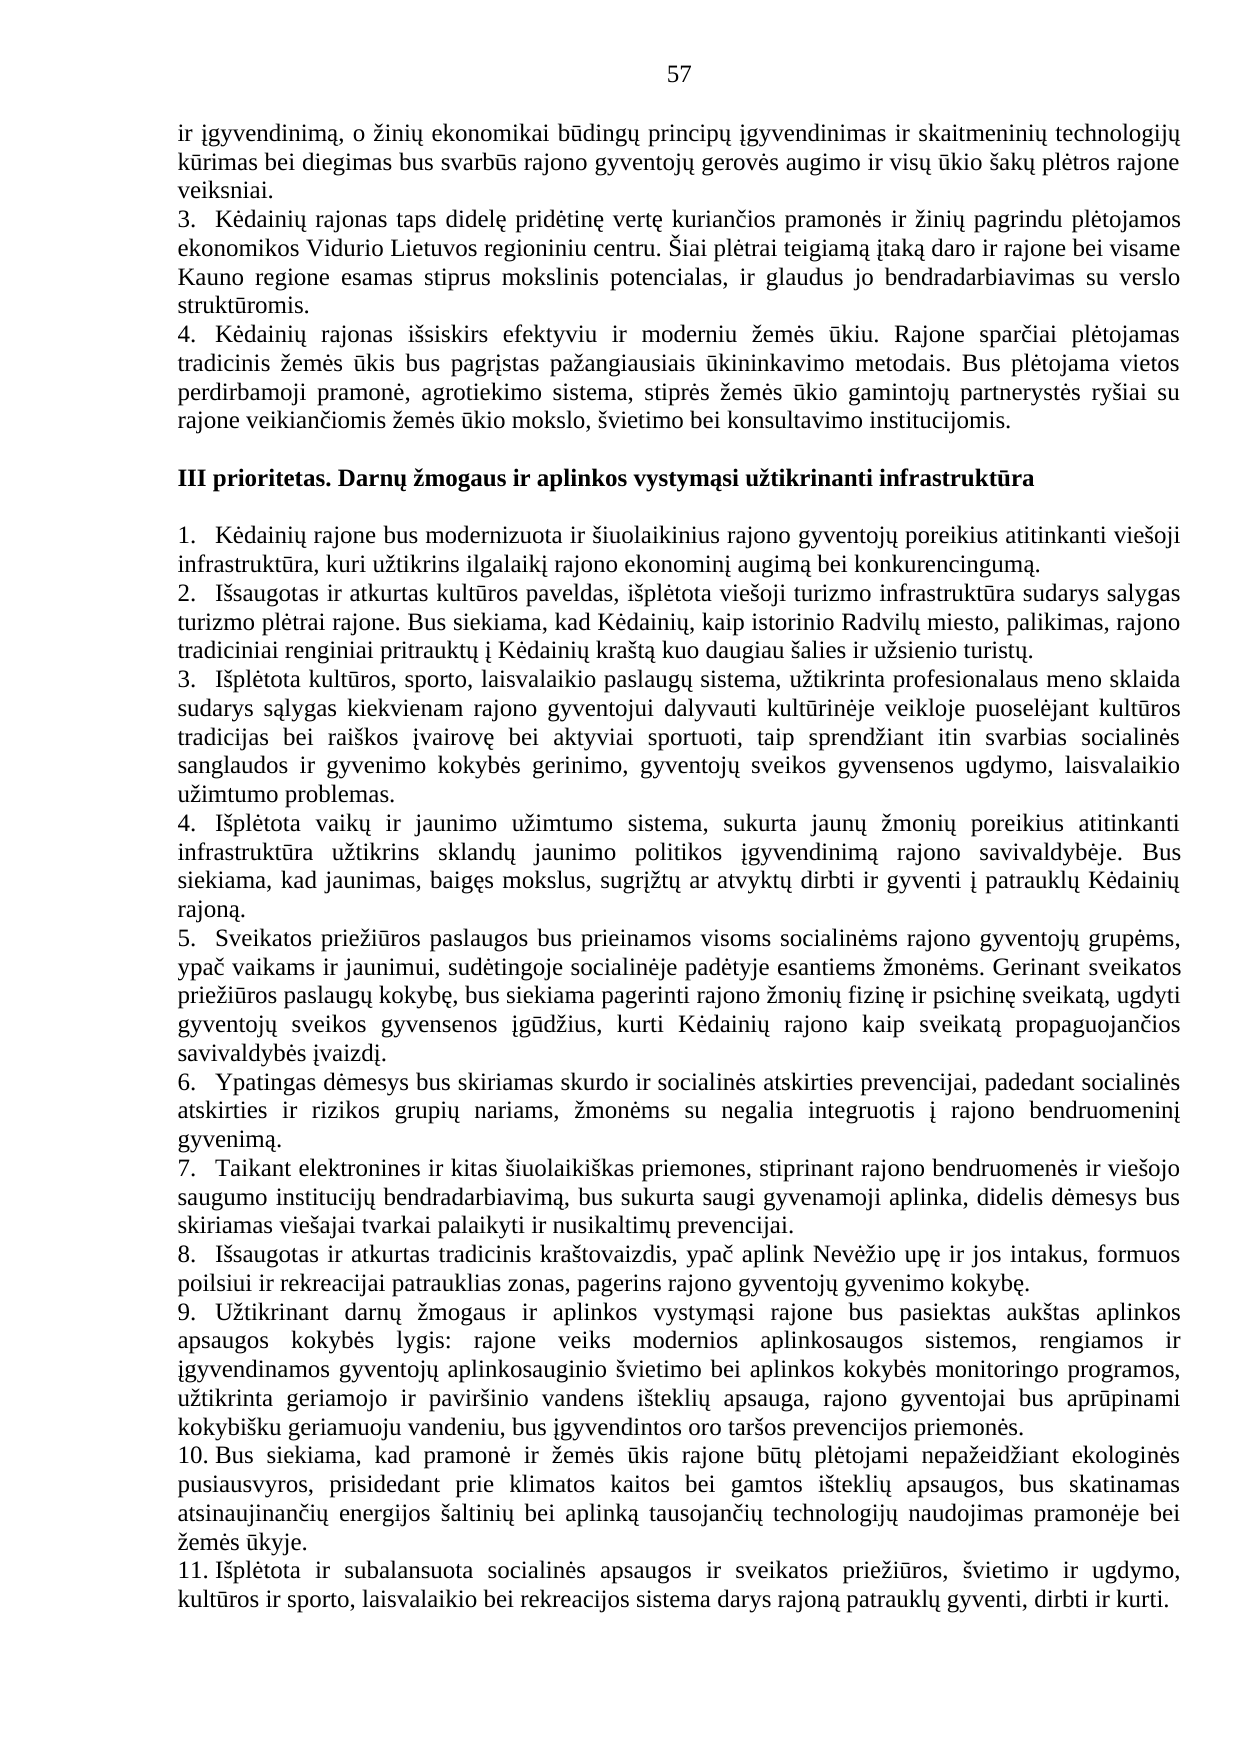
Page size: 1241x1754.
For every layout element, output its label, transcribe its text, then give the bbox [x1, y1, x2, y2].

text 4. Kėdainių rajonas išsiskirs efektyviu ir moderniu žemės ūkiu. Rajone sparčiai plėtojamas tradicinis žemės ūkis bus pagrįstas pažangiausiais ūkininkavimo metodais. Bus plėtojama vietos perdirbamoji pramonė, agrotiekimo sistema, stiprės žemės ūkio gamintojų partnerystės ryšiai su rajone veikiančiomis žemės ūkio mokslo, švietimo bei konsultavimo institucijomis. [177, 319, 1181, 434]
text 1. Kėdainių rajone bus modernizuota ir šiuolaikinius rajono gyventojų poreikius atitinkanti viešoji infrastruktūra, kuri užtikrins ilgalaikį rajono ekonominį augimą bei konkurencingumą. [177, 521, 1181, 578]
text 5. Sveikatos priežiūros paslaugos bus prieinamos visoms socialinėms rajono gyventojų grupėms, ypač vaikams ir jaunimui, sudėtingoje socialinėje padėtyje esantiems žmonėms. Gerinant sveikatos priežiūros paslaugų kokybę, bus siekiama pagerinti rajono žmonių fizinę ir psichinę sveikatą, ugdyti gyventojų sveikos gyvensenos įgūdžius, kurti Kėdainių rajono kaip sveikatą propaguojančios savivaldybės įvaizdį. [177, 923, 1181, 1067]
text 3. Kėdainių rajonas taps didelę pridėtinę vertę kuriančios pramonės ir žinių pagrindu plėtojamos ekonomikos Vidurio Lietuvos regioniniu centru. Šiai plėtrai teigiamą įtaką daro ir rajone bei visame Kauno regione esamas stiprus mokslinis potencialas, ir glaudus jo bendradarbiavimas su verslo struktūromis. [177, 204, 1181, 319]
text 10. Bus siekiama, kad pramonė ir žemės ūkis rajone būtų plėtojami nepažeidžiant ekologinės pusiausvyros, prisidedant prie klimatos kaitos bei gamtos išteklių apsaugos, bus skatinamas atsinaujinančių energijos šaltinių bei aplinką tausojančių technologijų naudojimas pramonėje bei žemės ūkyje. [177, 1441, 1181, 1556]
text 8. Išsaugotas ir atkurtas tradicinis kraštovaizdis, ypač aplink Nevėžio upę ir jos intakus, formuos poilsiui ir rekreacijai patrauklias zonas, pagerins rajono gyventojų gyvenimo kokybę. [177, 1239, 1181, 1297]
text 7. Taikant elektronines ir kitas šiuolaikiškas priemones, stiprinant rajono bendruomenės ir viešojo saugumo institucijų bendradarbiavimą, bus sukurta saugi gyvenamoji aplinka, didelis dėmesys bus skiriamas viešajai tvarkai palaikyti ir nusikaltimų prevencijai. [177, 1153, 1181, 1239]
text 11. Išplėtota ir subalansuota socialinės apsaugos ir sveikatos priežiūros, švietimo ir ugdymo, kultūros ir sporto, laisvalaikio bei rekreacijos sistema darys rajoną patrauklų gyventi, dirbti ir kurti. [177, 1556, 1181, 1613]
text 2. Išsaugotas ir atkurtas kultūros paveldas, išplėtota viešoji turizmo infrastruktūra sudarys salygas turizmo plėtrai rajone. Bus siekiama, kad Kėdainių, kaip istorinio Radvilų miesto, palikimas, rajono tradiciniai renginiai pritrauktų į Kėdainių kraštą kuo daugiau šalies ir užsienio turistų. [177, 578, 1181, 664]
text III prioritetas. Darnų žmogaus ir aplinkos vystymąsi užtikrinanti infrastruktūra [177, 463, 1181, 492]
text 6. Ypatingas dėmesys bus skiriamas skurdo ir socialinės atskirties prevencijai, padedant socialinės atskirties ir rizikos grupių nariams, žmonėms su negalia integruotis į rajono bendruomeninį gyvenimą. [177, 1067, 1181, 1153]
text ir įgyvendinimą, o žinių ekonomikai būdingų principų įgyvendinimas ir skaitmeninių technologijų kūrimas bei diegimas bus svarbūs rajono gyventojų gerovės augimo ir visų ūkio šakų plėtros rajone veiksniai. [177, 118, 1181, 204]
text 4. Išplėtota vaikų ir jaunimo užimtumo sistema, sukurta jaunų žmonių poreikius atitinkanti infrastruktūra užtikrins sklandų jaunimo politikos įgyvendinimą rajono savivaldybėje. Bus siekiama, kad jaunimas, baigęs mokslus, sugrįžtų ar atvyktų dirbti ir gyventi į patrauklų Kėdainių rajoną. [177, 808, 1181, 923]
text 3. Išplėtota kultūros, sporto, laisvalaikio paslaugų sistema, užtikrinta profesionalaus meno sklaida sudarys sąlygas kiekvienam rajono gyventojui dalyvauti kultūrinėje veikloje puoselėjant kultūros tradicijas bei raiškos įvairovę bei aktyviai sportuoti, taip sprendžiant itin svarbias socialinės sanglaudos ir gyvenimo kokybės gerinimo, gyventojų sveikos gyvensenos ugdymo, laisvalaikio užimtumo problemas. [177, 664, 1181, 808]
text 9. Užtikrinant darnų žmogaus ir aplinkos vystymąsi rajone bus pasiektas aukštas aplinkos apsaugos kokybės lygis: rajone veiks modernios aplinkosaugos sistemos, rengiamos ir įgyvendinamos gyventojų aplinkosauginio švietimo bei aplinkos kokybės monitoringo programos, užtikrinta geriamojo ir paviršinio vandens išteklių apsauga, rajono gyventojai bus aprūpinami kokybišku geriamuoju vandeniu, bus įgyvendintos oro taršos prevencijos priemonės. [177, 1297, 1181, 1441]
